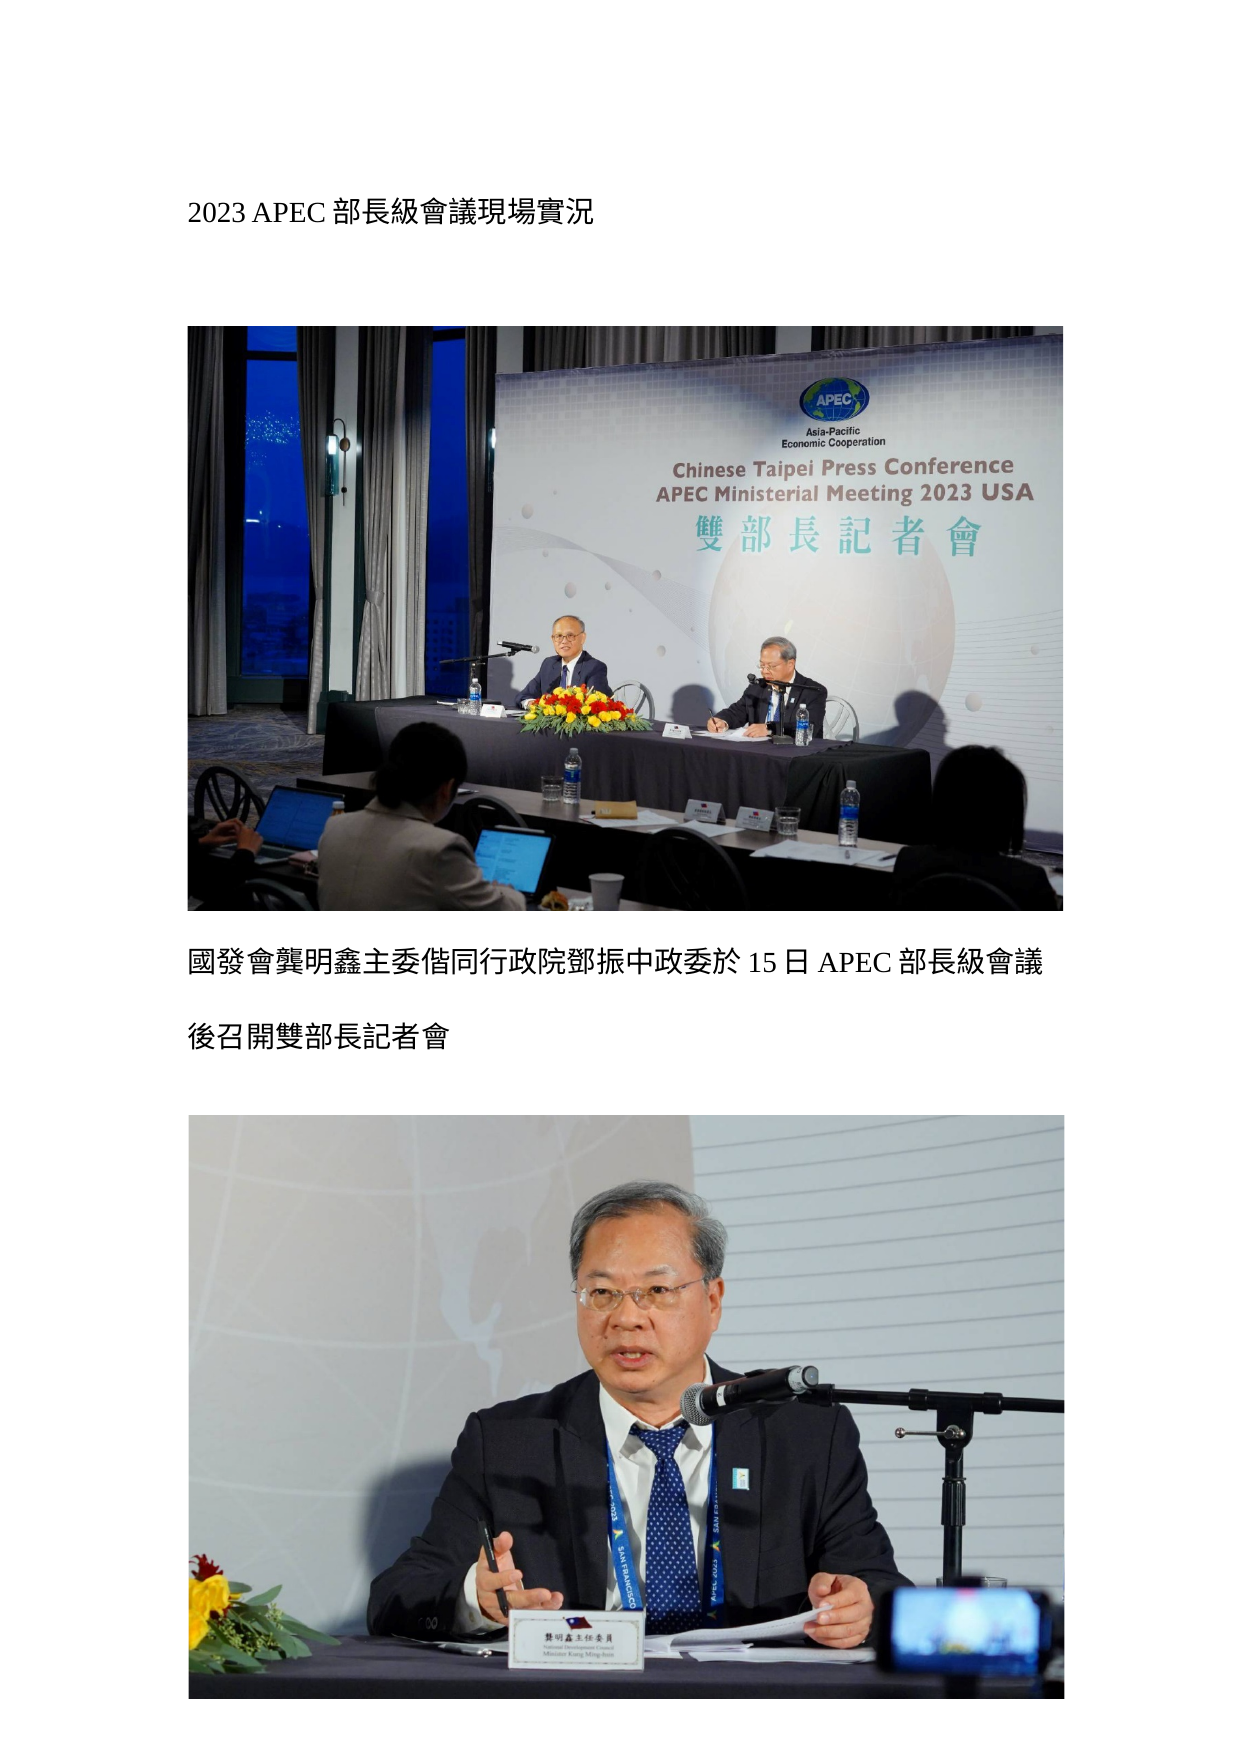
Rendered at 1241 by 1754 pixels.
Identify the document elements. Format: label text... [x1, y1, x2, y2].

text 國發會龔明鑫主委偕同行政院鄧振中政委於15日APEC部長級會議後召開雙部長記者會 [187, 911, 1063, 1072]
text 2023 APEC部長級會議現場實況 [187, 172, 1063, 247]
picture [187, 326, 1064, 911]
text [187, 322, 1063, 326]
picture [188, 1115, 1065, 1699]
